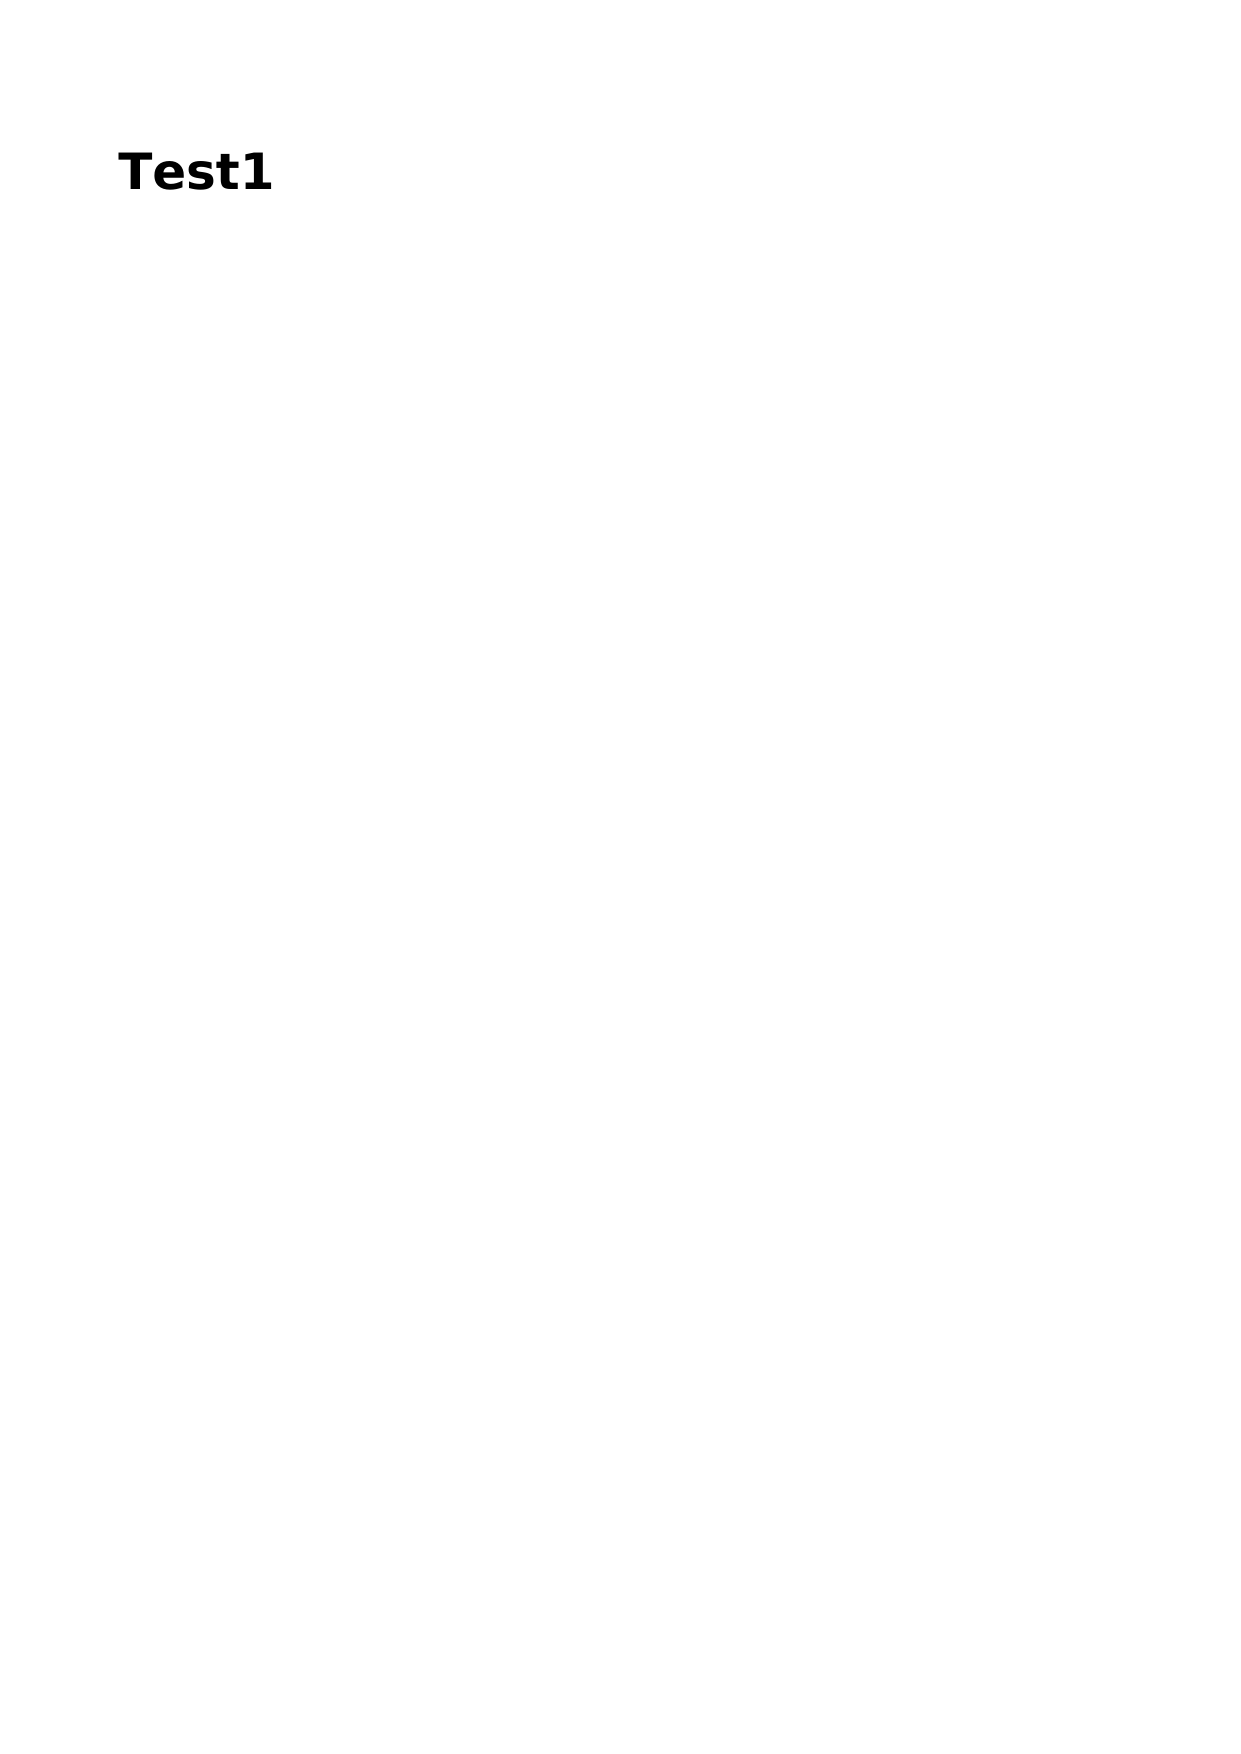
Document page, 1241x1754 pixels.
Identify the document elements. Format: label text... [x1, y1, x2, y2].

subtitle Test1 [118, 143, 1122, 201]
